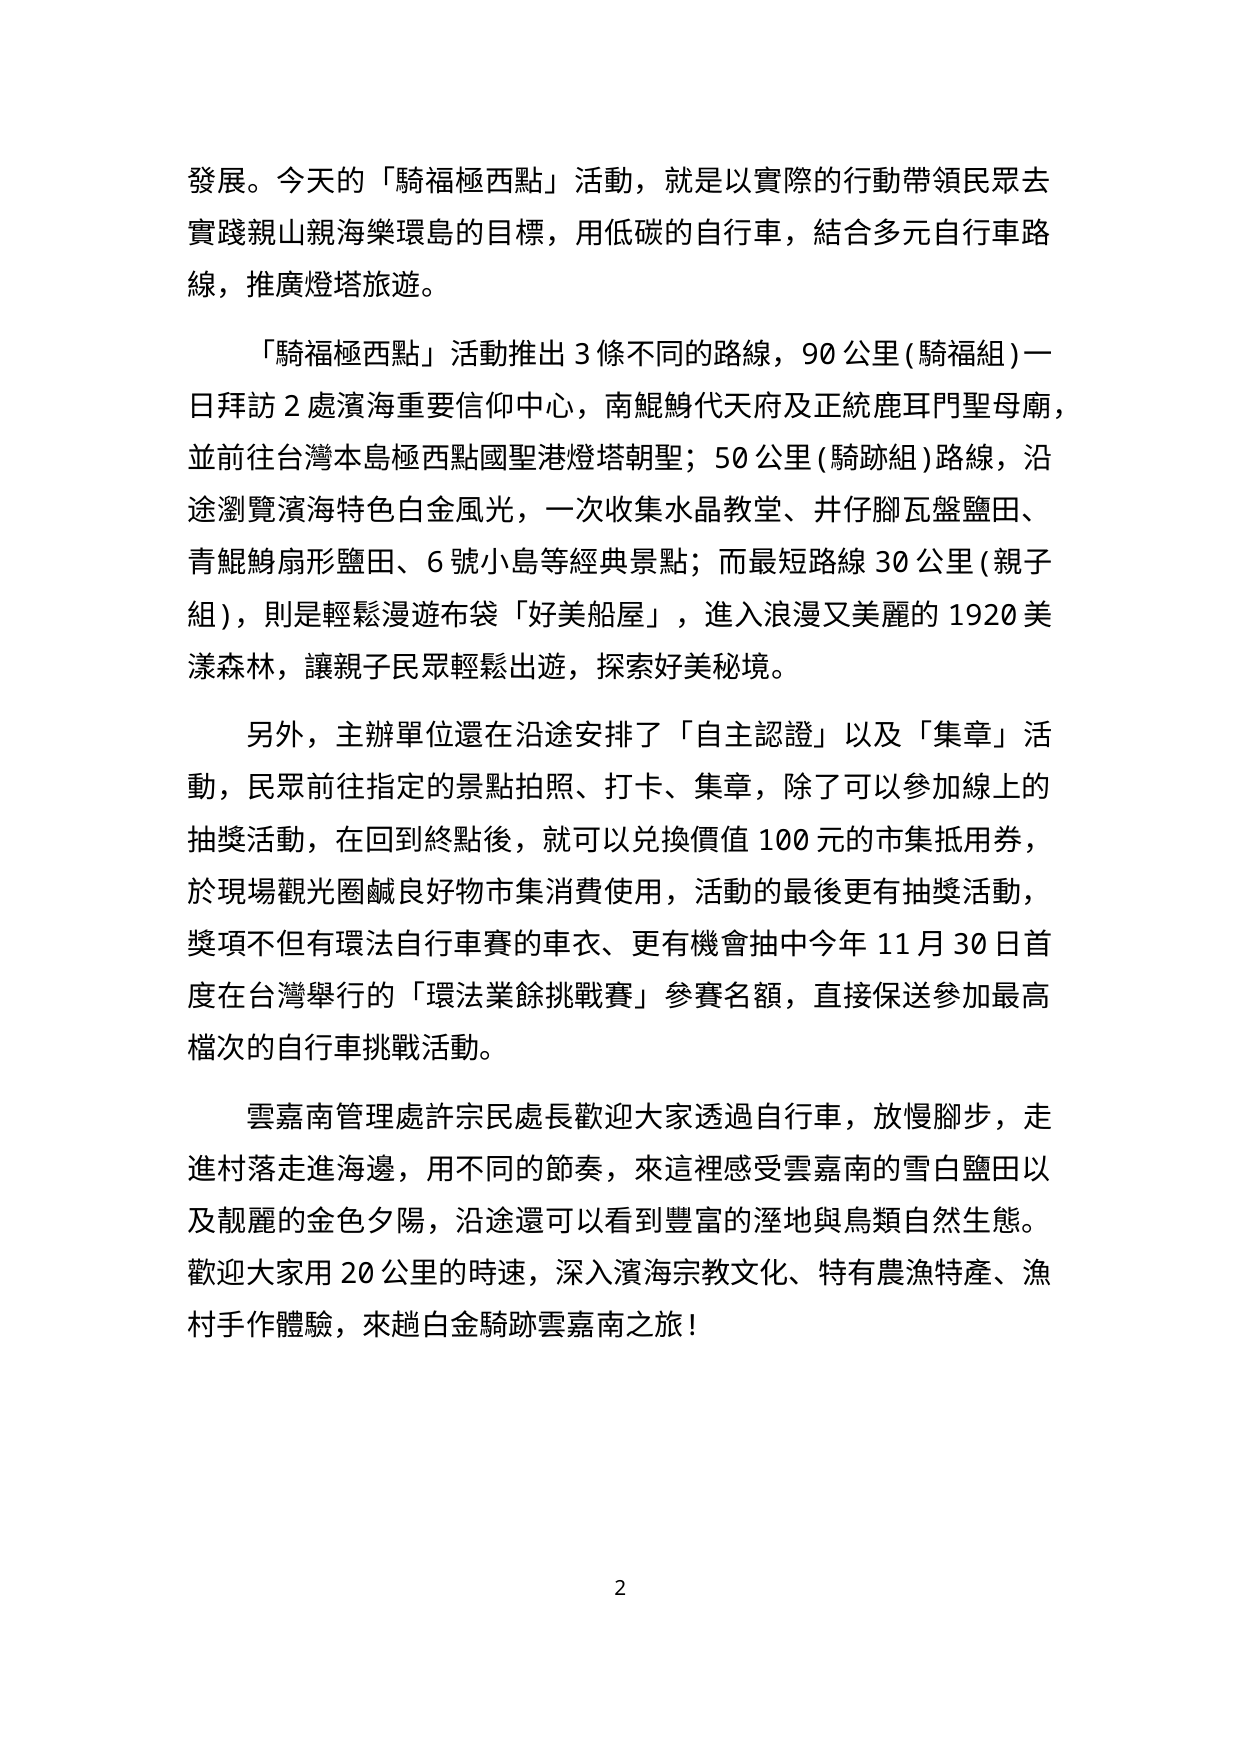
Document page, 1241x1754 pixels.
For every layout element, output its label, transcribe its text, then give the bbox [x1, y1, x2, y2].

text 雲嘉南管理處許宗民處長歡迎大家透過自行車，放慢腳步，走進村落走進海邊，用不同的節奏，來這裡感受雲嘉南的雪白鹽田以及靓麗的金色夕陽，沿途還可以看到豐富的溼地與鳥類自然生態。歡迎大家用20公里的時速，深入濱海宗教文化、特有農漁特產、漁村手作體驗，來趟白金騎跡雲嘉南之旅! [187, 1085, 1053, 1346]
text 發展。今天的「騎福極西點」活動，就是以實際的行動帶領民眾去實踐親山親海樂環島的目標，用低碳的自行車，結合多元自行車路線，推廣燈塔旅遊。 [187, 150, 1053, 306]
text 另外，主辦單位還在沿途安排了「自主認證」以及「集章」活動，民眾前往指定的景點拍照、打卡、集章，除了可以參加線上的抽獎活動，在回到終點後，就可以兑換價值100元的市集抵用券，於現場觀光圈鹹良好物市集消費使用，活動的最後更有抽獎活動，獎項不但有環法自行車賽的車衣、更有機會抽中今年11月30日首度在台灣舉行的「環法業餘挑戰賽」參賽名額，直接保送參加最高檔次的自行車挑戰活動。 [187, 704, 1053, 1069]
text 「騎福極西點」活動推出3條不同的路線，90公里(騎福組)一日拜訪2處濱海重要信仰中心，南鯤鯓代天府及正統鹿耳門聖母廟，並前往台灣本島極西點國聖港燈塔朝聖；50公里(騎跡組)路線，沿途瀏覽濱海特色白金風光，一次收集水晶教堂、井仔腳瓦盤鹽田、青鯤鯓扇形鹽田、6號小島等經典景點；而最短路線30公里(親子組)，則是輕鬆漫遊布袋「好美船屋」，進入浪漫又美麗的1920美漾森林，讓親子民眾輕鬆出遊，探索好美秘境。 [187, 323, 1053, 687]
